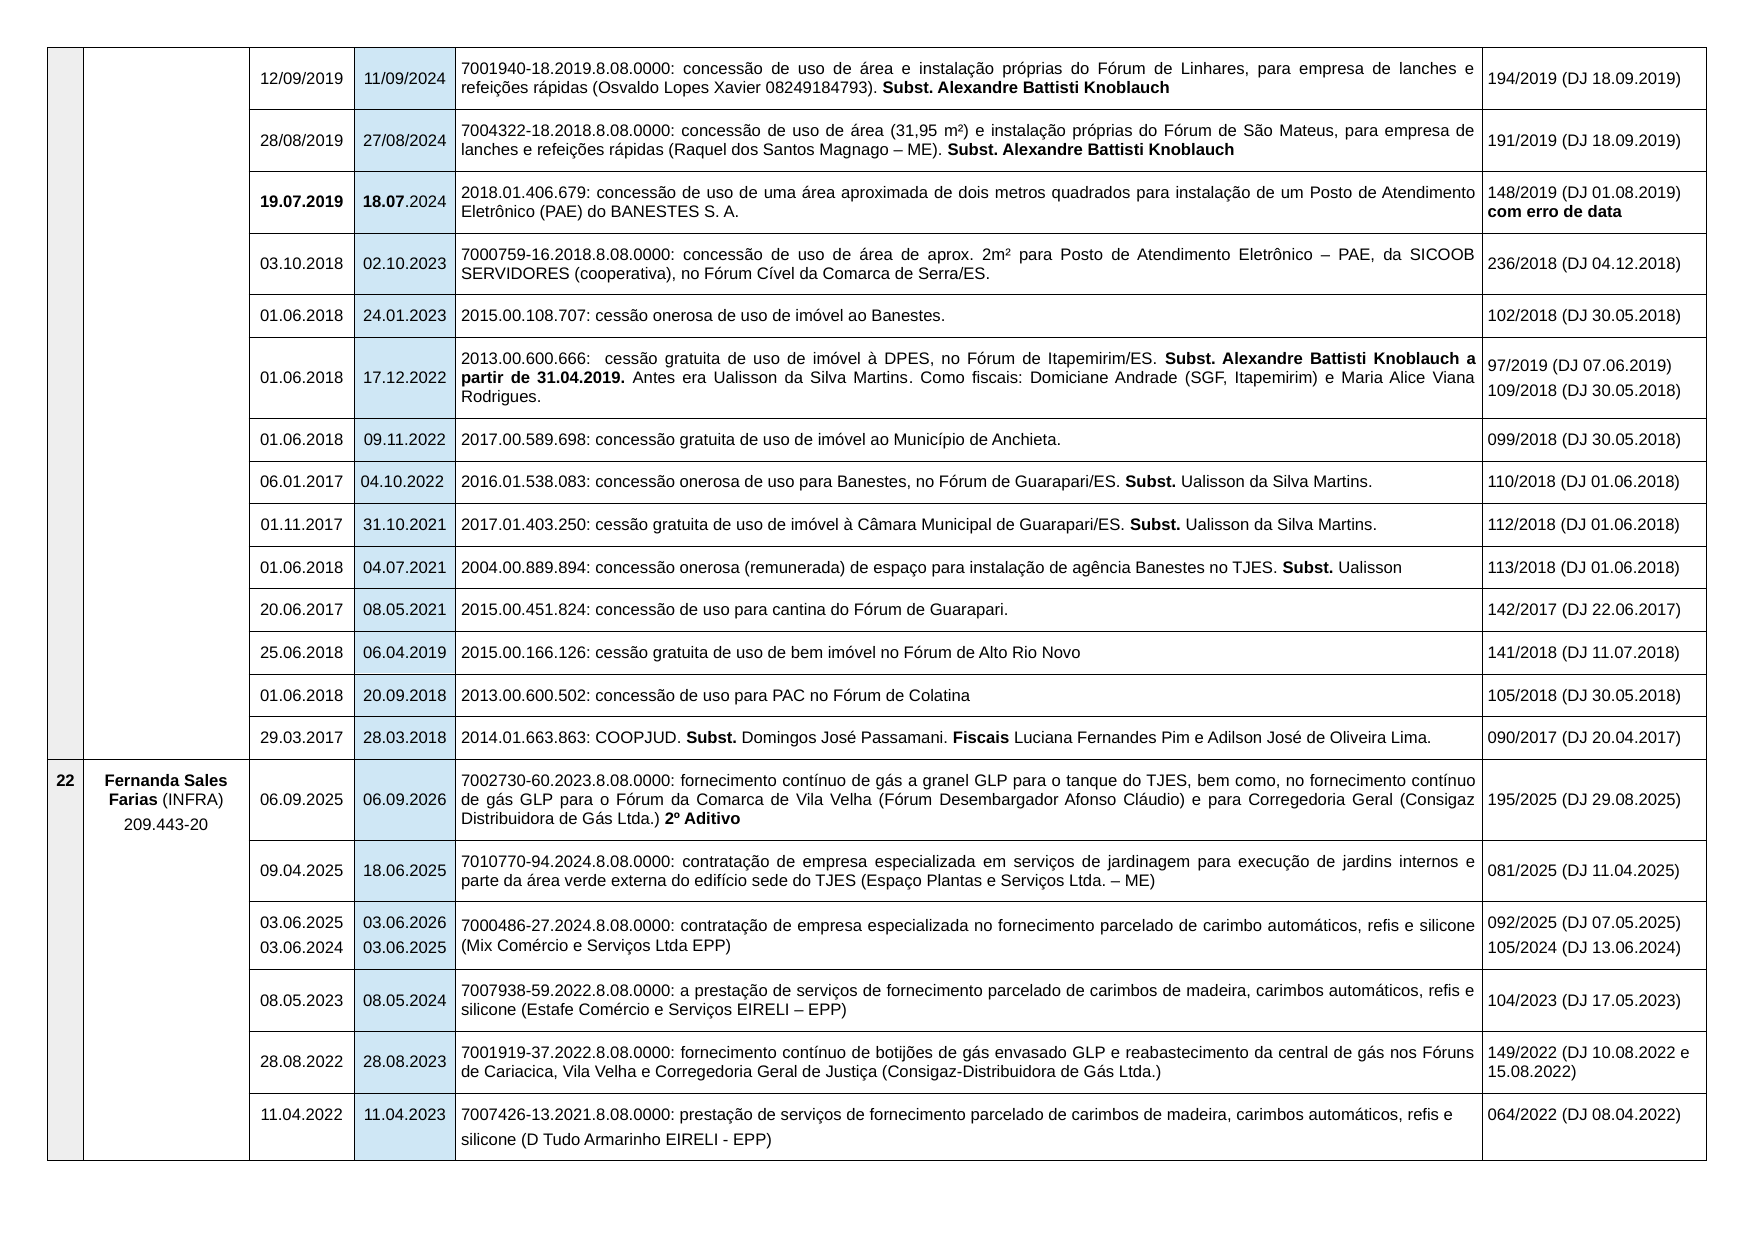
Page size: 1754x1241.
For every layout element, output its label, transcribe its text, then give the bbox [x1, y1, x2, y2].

table_cell 02.10.2023 [355, 234, 455, 294]
table_cell 2016.01.538.083: concessão onerosa de uso para Banestes, no Fórum de Guarapari/ES. Subst. Ualisson da Silva Martins. [456, 462, 1482, 503]
table_cell 102/2018 (DJ 30.05.2018) [1483, 295, 1706, 337]
table_cell 2013.00.600.666: cessão gratuita de uso de imóvel à DPES, no Fórum de Itapemirim/ES. Subst. Alexandre Battisti Knoblauch a partir de 31.04.2019. Antes era Ualisson da Silva Martins. Como fiscais: Domiciane Andrade (SGF, Itapemirim) e Maria Alice Viana Rodrigues. [456, 338, 1482, 418]
table_cell 2015.00.451.824: concessão de uso para cantina do Fórum de Guarapari. [456, 589, 1482, 631]
table_cell 105/2018 (DJ 30.05.2018) [1483, 675, 1706, 716]
table_cell 7001919-37.2022.8.08.0000: fornecimento contínuo de botijões de gás envasado GLP e reabastecimento da central de gás nos Fóruns de Cariacica, Vila Velha e Corregedoria Geral de Justiça (Consigaz-Distribuidora de Gás Ltda.) [456, 1032, 1482, 1093]
table_cell 2004.00.889.894: concessão onerosa (remunerada) de espaço para instalação de agência Banestes no TJES. Subst. Ualisson [456, 547, 1482, 588]
table_cell 28.03.2018 [355, 717, 455, 759]
table_cell 28.08.2022 [250, 1032, 354, 1093]
table_cell 195/2025 (DJ 29.08.2025) [1483, 760, 1706, 840]
table_cell Fernanda Sales Farias (INFRA) 209.443-20 [84, 760, 249, 1160]
table_cell 148/2019 (DJ 01.08.2019) com erro de data [1483, 172, 1706, 233]
table_cell 149/2022 (DJ 10.08.2022 e 15.08.2022) [1483, 1032, 1706, 1093]
table_cell 18.06.2025 [355, 841, 455, 901]
table_cell 064/2022 (DJ 08.04.2022) [1483, 1094, 1706, 1160]
table_cell 27/08/2024 [355, 110, 455, 171]
table_cell 7007426-13.2021.8.08.0000: prestação de serviços de fornecimento parcelado de carimbos de madeira, carimbos automáticos, refis e silicone (D Tudo Armarinho EIRELI - EPP) [456, 1094, 1482, 1160]
table_cell 01.06.2018 [250, 675, 354, 716]
table_cell 01.06.2018 [250, 338, 354, 418]
table_cell 2018.01.406.679: concessão de uso de uma área aproximada de dois metros quadrados para instalação de um Posto de Atendimento Eletrônico (PAE) do BANESTES S. A. [456, 172, 1482, 233]
table_cell 01.06.2018 [250, 547, 354, 588]
table_cell 2017.00.589.698: concessão gratuita de uso de imóvel ao Município de Anchieta. [456, 419, 1482, 461]
table_cell 06.01.2017 [250, 462, 354, 503]
table_cell 113/2018 (DJ 01.06.2018) [1483, 547, 1706, 588]
table_cell 7000486-27.2024.8.08.0000: contratação de empresa especializada no fornecimento parcelado de carimbo automáticos, refis e silicone (Mix Comércio e Serviços Ltda EPP) [456, 902, 1482, 969]
table_cell 11.04.2022 [250, 1094, 354, 1160]
table_cell 7004322-18.2018.8.08.0000: concessão de uso de área (31,95 m²) e instalação próprias do Fórum de São Mateus, para empresa de lanches e refeições rápidas (Raquel dos Santos Magnago – ME). Subst. Alexandre Battisti Knoblauch [456, 110, 1482, 171]
table_cell 2015.00.108.707: cessão onerosa de uso de imóvel ao Banestes. [456, 295, 1482, 337]
table_cell 01.11.2017 [250, 504, 354, 546]
table_cell 06.04.2019 [355, 632, 455, 673]
table_cell 099/2018 (DJ 30.05.2018) [1483, 419, 1706, 461]
table_cell 104/2023 (DJ 17.05.2023) [1483, 970, 1706, 1031]
table_cell [48, 48, 83, 759]
table_cell 2013.00.600.502: concessão de uso para PAC no Fórum de Colatina [456, 675, 1482, 716]
table_cell 7007938-59.2022.8.08.0000: a prestação de serviços de fornecimento parcelado de carimbos de madeira, carimbos automáticos, refis e silicone (Estafe Comércio e Serviços EIRELI – EPP) [456, 970, 1482, 1031]
table_cell 194/2019 (DJ 18.09.2019) [1483, 48, 1706, 109]
table_cell 04.10.2022 [355, 462, 455, 503]
table_cell 08.05.2024 [355, 970, 455, 1031]
table_cell 25.06.2018 [250, 632, 354, 673]
table_cell 03.06.2026 03.06.2025 [355, 902, 455, 969]
table_cell 29.03.2017 [250, 717, 354, 759]
table_cell 11.04.2023 [355, 1094, 455, 1160]
table_cell 092/2025 (DJ 07.05.2025) 105/2024 (DJ 13.06.2024) [1483, 902, 1706, 969]
table_cell 2017.01.403.250: cessão gratuita de uso de imóvel à Câmara Municipal de Guarapari/ES. Subst. Ualisson da Silva Martins. [456, 504, 1482, 546]
table_cell 141/2018 (DJ 11.07.2018) [1483, 632, 1706, 673]
table_cell 17.12.2022 [355, 338, 455, 418]
table_cell 24.01.2023 [355, 295, 455, 337]
table_cell 142/2017 (DJ 22.06.2017) [1483, 589, 1706, 631]
table_cell 12/09/2019 [250, 48, 354, 109]
table_cell 20.09.2018 [355, 675, 455, 716]
table_cell 97/2019 (DJ 07.06.2019) 109/2018 (DJ 30.05.2018) [1483, 338, 1706, 418]
table_cell 236/2018 (DJ 04.12.2018) [1483, 234, 1706, 294]
table_cell 2014.01.663.863: COOPJUD. Subst. Domingos José Passamani. Fiscais Luciana Fernandes Pim e Adilson José de Oliveira Lima. [456, 717, 1482, 759]
table_cell 7010770-94.2024.8.08.0000: contratação de empresa especializada em serviços de jardinagem para execução de jardins internos e parte da área verde externa do edifício sede do TJES (Espaço Plantas e Serviços Ltda. – ME) [456, 841, 1482, 901]
table_cell 191/2019 (DJ 18.09.2019) [1483, 110, 1706, 171]
table_cell 03.06.2025 03.06.2024 [250, 902, 354, 969]
table_cell 08.05.2023 [250, 970, 354, 1031]
table_cell 31.10.2021 [355, 504, 455, 546]
table_cell 09.04.2025 [250, 841, 354, 901]
table_cell 01.06.2018 [250, 419, 354, 461]
table_cell 01.06.2018 [250, 295, 354, 337]
table_cell [84, 48, 249, 759]
table_cell 03.10.2018 [250, 234, 354, 294]
table_cell 7002730-60.2023.8.08.0000: fornecimento contínuo de gás a granel GLP para o tanque do TJES, bem como, no fornecimento contínuo de gás GLP para o Fórum da Comarca de Vila Velha (Fórum Desembargador Afonso Cláudio) e para Corregedoria Geral (Consigaz Distribuidora de Gás Ltda.) 2º Aditivo [456, 760, 1482, 840]
table_cell 112/2018 (DJ 01.06.2018) [1483, 504, 1706, 546]
table_cell 081/2025 (DJ 11.04.2025) [1483, 841, 1706, 901]
table_cell 08.05.2021 [355, 589, 455, 631]
table_cell 28.08.2023 [355, 1032, 455, 1093]
table_cell 04.07.2021 [355, 547, 455, 588]
table_cell 090/2017 (DJ 20.04.2017) [1483, 717, 1706, 759]
table_cell 18.07.2024 [355, 172, 455, 233]
table_cell 06.09.2025 [250, 760, 354, 840]
table_cell 7000759-16.2018.8.08.0000: concessão de uso de área de aprox. 2m² para Posto de Atendimento Eletrônico – PAE, da SICOOB SERVIDORES (cooperativa), no Fórum Cível da Comarca de Serra/ES. [456, 234, 1482, 294]
table_cell 11/09/2024 [355, 48, 455, 109]
table_cell 06.09.2026 [355, 760, 455, 840]
table_cell 20.06.2017 [250, 589, 354, 631]
table_cell 2015.00.166.126: cessão gratuita de uso de bem imóvel no Fórum de Alto Rio Novo [456, 632, 1482, 673]
table_cell 7001940-18.2019.8.08.0000: concessão de uso de área e instalação próprias do Fórum de Linhares, para empresa de lanches e refeições rápidas (Osvaldo Lopes Xavier 08249184793). Subst. Alexandre Battisti Knoblauch [456, 48, 1482, 109]
table_cell 110/2018 (DJ 01.06.2018) [1483, 462, 1706, 503]
table_cell 22 [48, 760, 83, 1160]
table_cell 09.11.2022 [355, 419, 455, 461]
table_cell 28/08/2019 [250, 110, 354, 171]
table_cell 19.07.2019 [250, 172, 354, 233]
